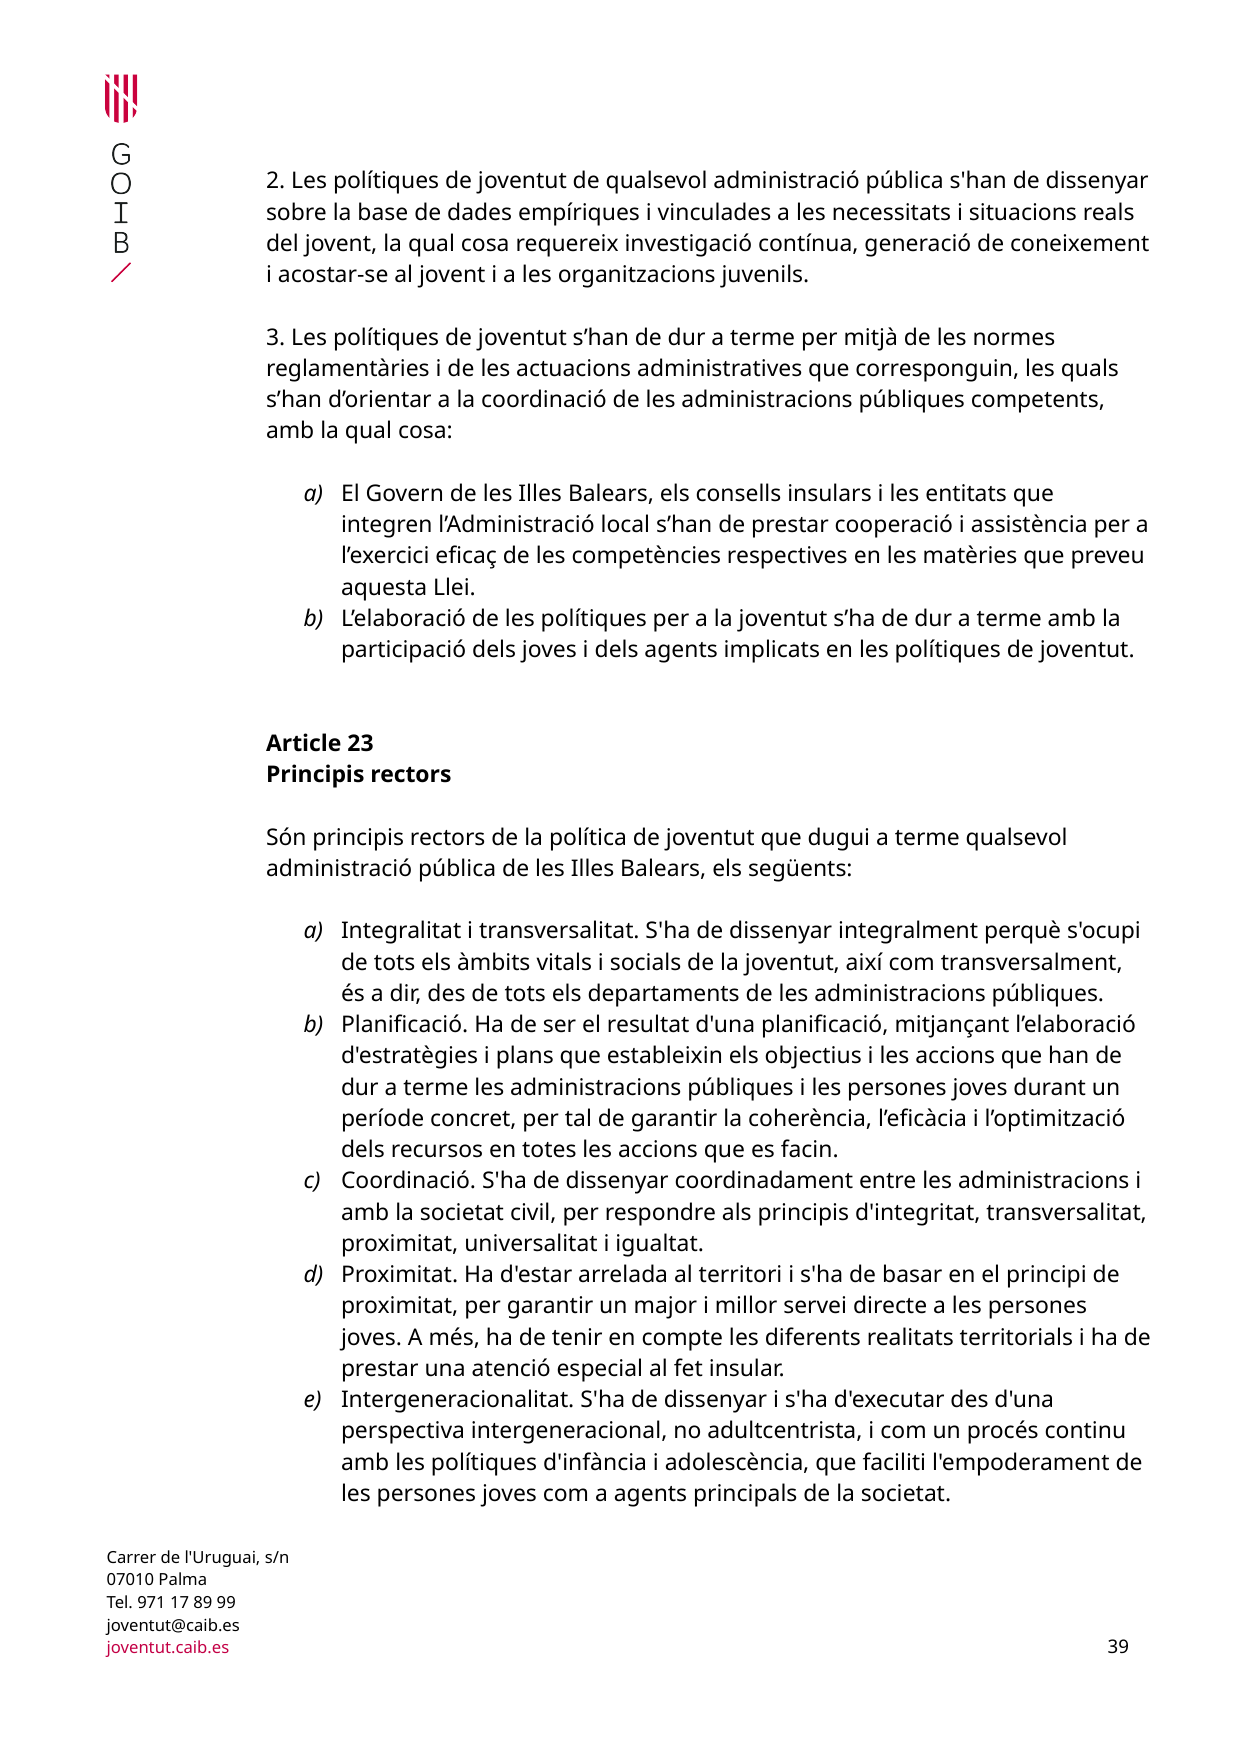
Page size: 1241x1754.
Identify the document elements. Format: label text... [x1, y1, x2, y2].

text 3. Les polítiques de joventut s’han de dur a terme per mitjà de les normes reglamentàries i de les actuacions administratives que corresponguin, les quals s’han d’orientar a la coordinació de les administracions públiques competents, amb la qual cosa: [266, 320, 1152, 445]
picture [76, 51, 166, 313]
text Són principis rectors de la política de joventut que dugui a terme qualsevol administració pública de les Illes Balears, els següents: [266, 820, 1152, 883]
list Intergeneracionalitat. S'ha de dissenyar i s'ha d'executar des d'una perspectiva intergeneracional, no adultcentrista, i com un procés continu amb les polítiques d'infància i adolescència, que faciliti l'empoderament de les persones joves com a agents principals de la societat. [303, 1383, 1152, 1508]
text 2. Les polítiques de joventut de qualsevol administració pública s'han de dissenyar sobre la base de dades empíriques i vinculades a les necessitats i situacions reals del jovent, la qual cosa requereix investigació contínua, generació de coneixement i acostar-se al jovent i a les organitzacions juvenils. [266, 164, 1152, 289]
list Integralitat i transversalitat. S'ha de dissenyar integralment perquè s'ocupi de tots els àmbits vitals i socials de la joventut, així com transversalment, és a dir, des de tots els departaments de les administracions públiques. [303, 914, 1152, 1008]
list Proximitat. Ha d'estar arrelada al territori i s'ha de basar en el principi de proximitat, per garantir un major i millor servei directe a les persones joves. A més, ha de tenir en compte les diferents realitats territorials i ha de prestar una atenció especial al fet insular. [303, 1258, 1152, 1383]
text Principis rectors [266, 758, 1152, 789]
text Article 23 [266, 727, 1152, 758]
list L’elaboració de les polítiques per a la joventut s’ha de dur a terme amb la participació dels joves i dels agents implicats en les polítiques de joventut. [303, 602, 1152, 664]
list Coordinació. S'ha de dissenyar coordinadament entre les administracions i amb la societat civil, per respondre als principis d'integritat, transversalitat, proximitat, universalitat i igualtat. [303, 1164, 1152, 1258]
list El Govern de les Illes Balears, els consells insulars i les entitats que integren l’Administració local s’han de prestar cooperació i assistència per a l’exercici eficaç de les competències respectives en les matèries que preveu aquesta Llei. [303, 477, 1152, 602]
list Planificació. Ha de ser el resultat d'una planificació, mitjançant l’elaboració d'estratègies i plans que estableixin els objectius i les accions que han de dur a terme les administracions públiques i les persones joves durant un període concret, per tal de garantir la coherència, l’eficàcia i l’optimització dels recursos en totes les accions que es facin. [303, 1008, 1152, 1164]
